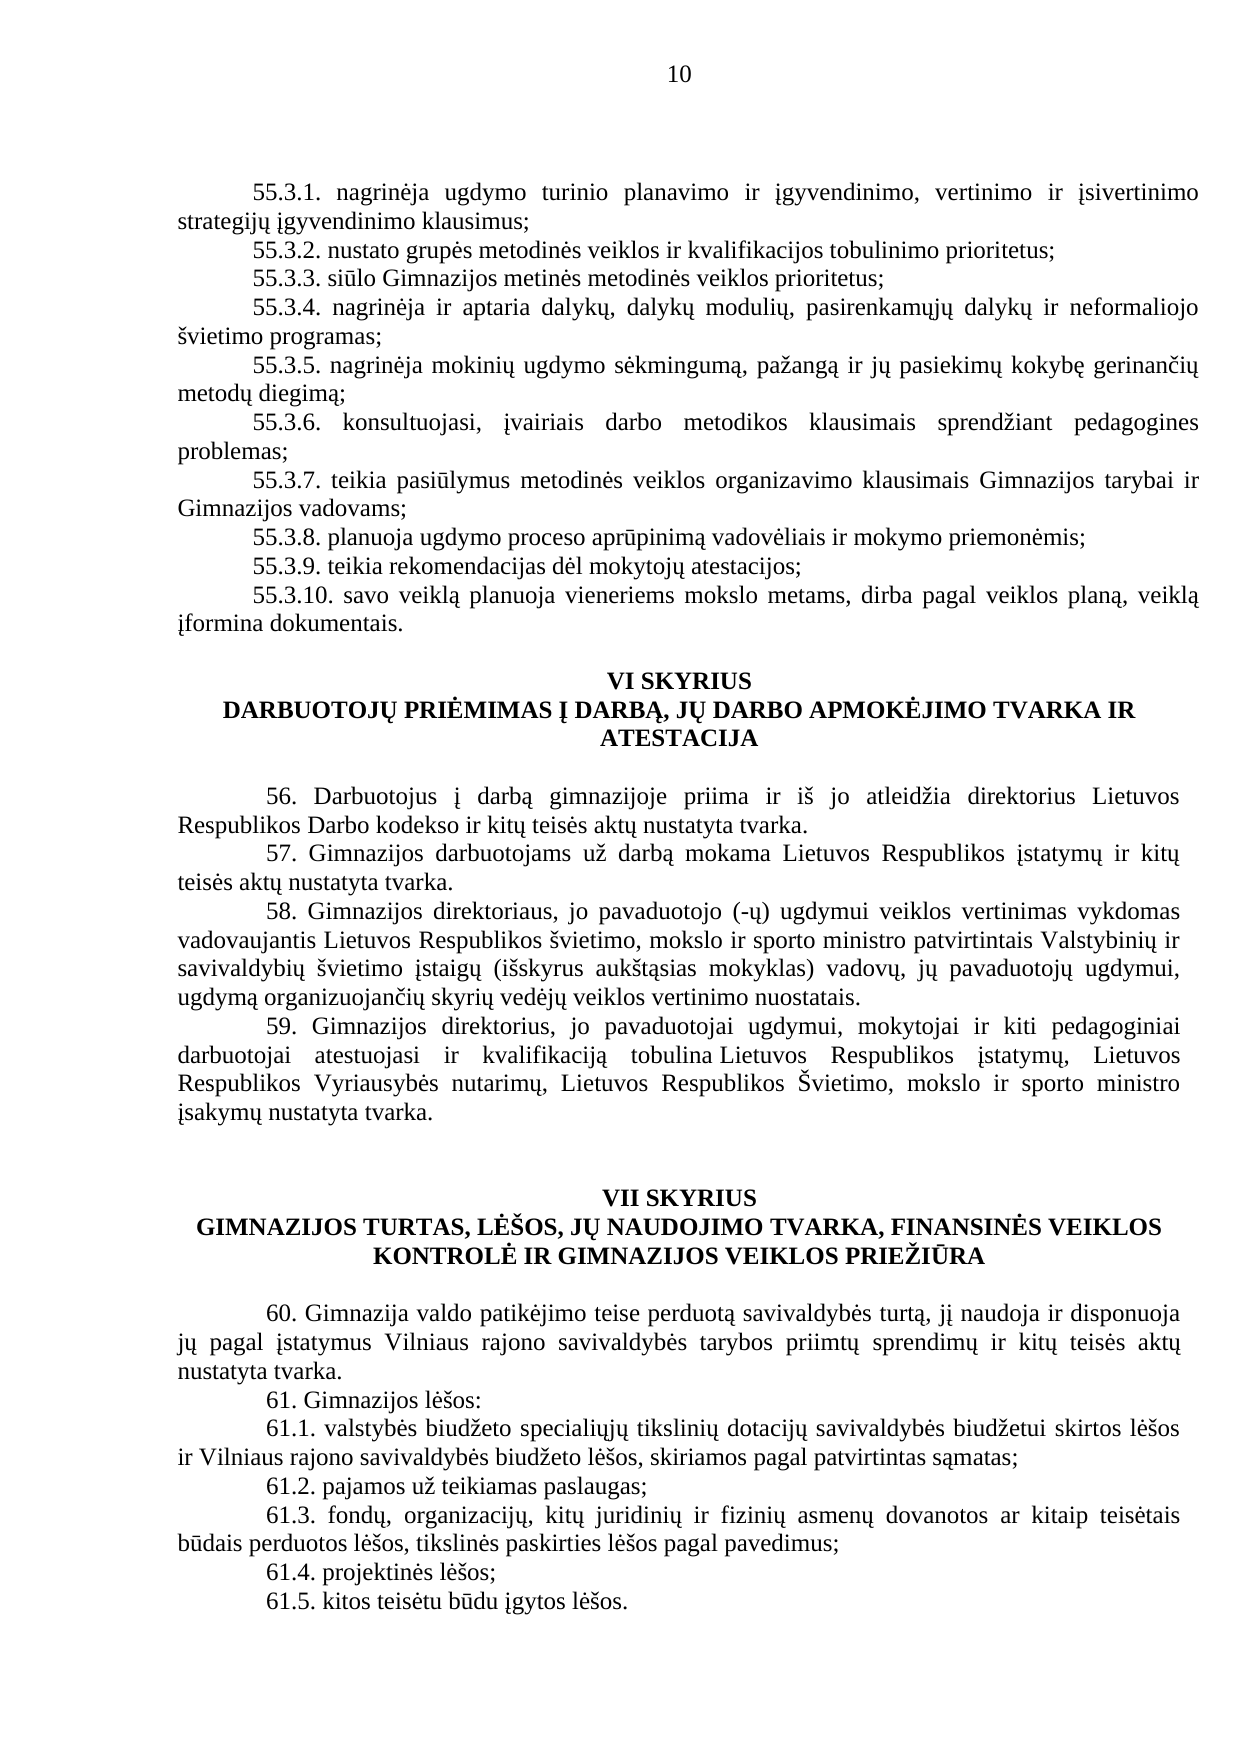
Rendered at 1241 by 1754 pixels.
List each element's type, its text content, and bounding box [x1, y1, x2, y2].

text 57. Gimnazijos darbuotojams už darbą mokama Lietuvos Respublikos įstatymų ir kitų teisės aktų nustatyta tvarka. [177, 838, 1181, 896]
text 56. Darbuotojus į darbą gimnazijoje priima ir iš jo atleidžia direktorius Lietuvos Respublikos Darbo kodekso ir kitų teisės aktų nustatyta tvarka. [177, 781, 1181, 838]
text GIMNAZIJOS TURTAS, LĖŠOS, JŲ NAUDOJIMO TVARKA, FINANSINĖS VEIKLOS KONTROLĖ IR GIMNAZIJOS VEIKLOS PRIEŽIŪRA [177, 1212, 1181, 1270]
text VII SKYRIUS [177, 1183, 1181, 1212]
text 55.3.4. nagrinėja ir aptaria dalykų, dalykų modulių, pasirenkamųjų dalykų ir neformaliojo švietimo programas; [177, 292, 1200, 350]
text 59. Gimnazijos direktorius, jo pavaduotojai ugdymui, mokytojai ir kiti pedagoginiai darbuotojai atestuojasi ir kvalifikaciją tobulina Lietuvos Respublikos įstatymų, Lietuvos Respublikos Vyriausybės nutarimų, Lietuvos Respublikos Švietimo, mokslo ir sporto ministro įsakymų nustatyta tvarka. [177, 1011, 1181, 1126]
text 55.3.10. savo veiklą planuoja vieneriems mokslo metams, dirba pagal veiklos planą, veiklą įformina dokumentais. [177, 580, 1200, 637]
text 61.5. kitos teisėtu būdu įgytos lėšos. [177, 1586, 1181, 1615]
text VI SKYRIUS [177, 666, 1181, 695]
text 61. Gimnazijos lėšos: [177, 1385, 1181, 1413]
text 55.3.2. nustato grupės metodinės veiklos ir kvalifikacijos tobulinimo prioritetus; [177, 235, 1200, 263]
text 55.3.8. planuoja ugdymo proceso aprūpinimą vadovėliais ir mokymo priemonėmis; [177, 522, 1200, 551]
text 55.3.9. teikia rekomendacijas dėl mokytojų atestacijos; [177, 551, 1200, 580]
text 60. Gimnazija valdo patikėjimo teise perduotą savivaldybės turtą, jį naudoja ir disponuoja jų pagal įstatymus Vilniaus rajono savivaldybės tarybos priimtų sprendimų ir kitų teisės aktų nustatyta tvarka. [177, 1298, 1181, 1385]
text 55.3.1. nagrinėja ugdymo turinio planavimo ir įgyvendinimo, vertinimo ir įsivertinimo strategijų įgyvendinimo klausimus; [177, 177, 1200, 235]
text 55.3.6. konsultuojasi, įvairiais darbo metodikos klausimais sprendžiant pedagogines problemas; [177, 407, 1200, 465]
text 55.3.5. nagrinėja mokinių ugdymo sėkmingumą, pažangą ir jų pasiekimų kokybę gerinančių metodų diegimą; [177, 350, 1200, 407]
text 61.2. pajamos už teikiamas paslaugas; [177, 1471, 1181, 1500]
text 55.3.3. siūlo Gimnazijos metinės metodinės veiklos prioritetus; [177, 263, 1200, 292]
text 61.3. fondų, organizacijų, kitų juridinių ir fizinių asmenų dovanotos ar kitaip teisėtais būdais perduotos lėšos, tikslinės paskirties lėšos pagal pavedimus; [177, 1500, 1181, 1557]
text 55.3.7. teikia pasiūlymus metodinės veiklos organizavimo klausimais Gimnazijos tarybai ir Gimnazijos vadovams; [177, 465, 1200, 522]
text DARBUOTOJŲ PRIĖMIMAS Į DARBĄ, JŲ DARBO APMOKĖJIMO TVARKA IR ATESTACIJA [177, 695, 1181, 752]
text 61.4. projektinės lėšos; [177, 1557, 1181, 1586]
text 58. Gimnazijos direktoriaus, jo pavaduotojo (-ų) ugdymui veiklos vertinimas vykdomas vadovaujantis Lietuvos Respublikos švietimo, mokslo ir sporto ministro patvirtintais Valstybinių ir savivaldybių švietimo įstaigų (išskyrus aukštąsias mokyklas) vadovų, jų pavaduotojų ugdymui, ugdymą organizuojančių skyrių vedėjų veiklos vertinimo nuostatais. [177, 896, 1181, 1011]
text 61.1. valstybės biudžeto specialiųjų tikslinių dotacijų savivaldybės biudžetui skirtos lėšos ir Vilniaus rajono savivaldybės biudžeto lėšos, skiriamos pagal patvirtintas sąmatas; [177, 1413, 1181, 1471]
